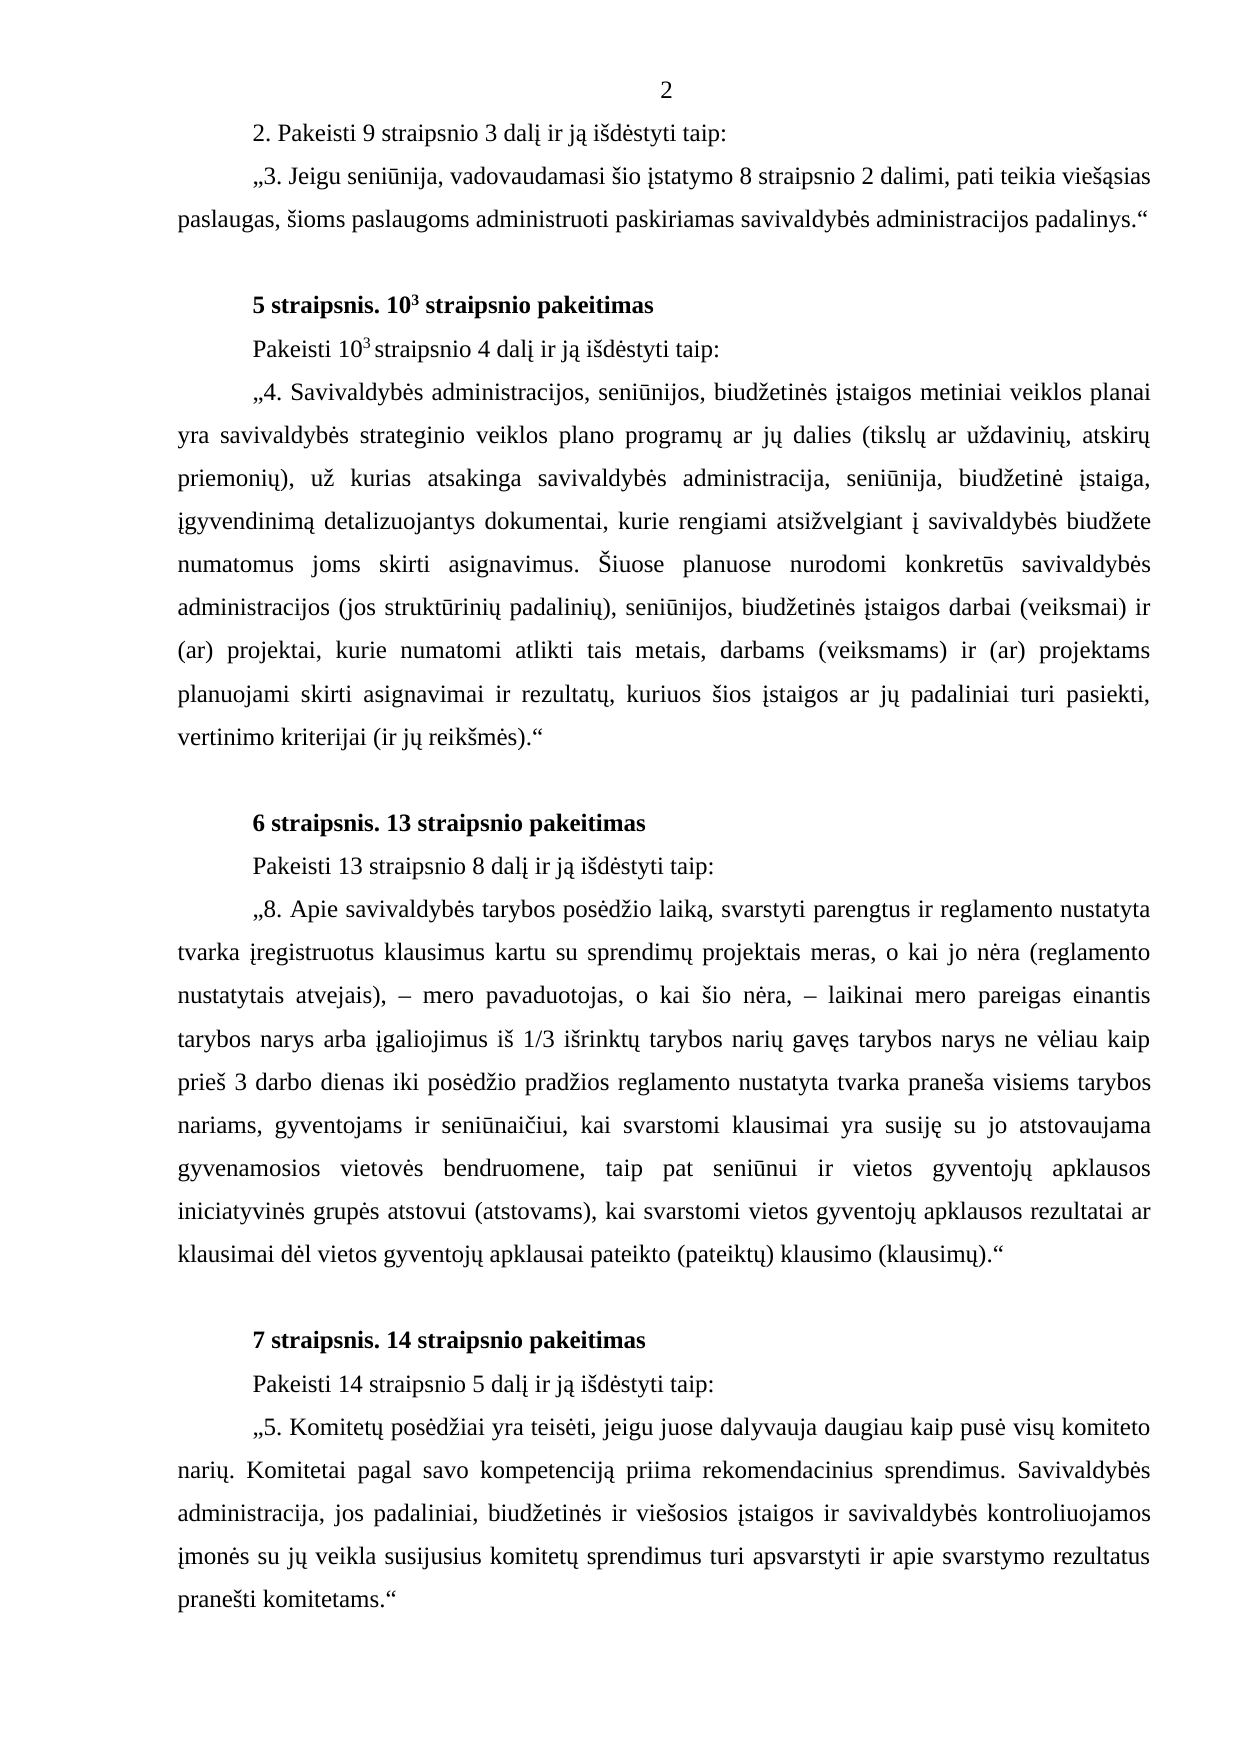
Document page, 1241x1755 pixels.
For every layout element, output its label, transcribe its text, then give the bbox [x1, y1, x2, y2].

text „4. Savivaldybės administracijos, seniūnijos, biudžetinės įstaigos metiniai veiklos planai yra savivaldybės strateginio veiklos plano programų ar jų dalies (tikslų ar uždavinių, atskirų priemonių), už kurias atsakinga savivaldybės administracija, seniūnija, biudžetinė įstaiga, įgyvendinimą detalizuojantys dokumentai, kurie rengiami atsižvelgiant į savivaldybės biudžete numatomus joms skirti asignavimus. Šiuose planuose nurodomi konkretūs savivaldybės administracijos (jos struktūrinių padalinių), seniūnijos, biudžetinės įstaigos darbai (veiksmai) ir (ar) projektai, kurie numatomi atlikti tais metais, darbams (veiksmams) ir (ar) projektams planuojami skirti asignavimai ir rezultatų, kuriuos šios įstaigos ar jų padaliniai turi pasiekti, vertinimo kriterijai (ir jų reikšmės).“ [177, 377, 1152, 751]
text Pakeisti 14 straipsnio 5 dalį ir ją išdėstyti taip: [177, 1369, 1152, 1397]
text „8. Apie savivaldybės tarybos posėdžio laiką, svarstyti parengtus ir reglamento nustatyta tvarka įregistruotus klausimus kartu su sprendimų projektais meras, o kai jo nėra (reglamento nustatytais atvejais), – mero pavaduotojas, o kai šio nėra, – laikinai mero pareigas einantis tarybos narys arba įgaliojimus iš 1/3 išrinktų tarybos narių gavęs tarybos narys ne vėliau kaip prieš 3 darbo dienas iki posėdžio pradžios reglamento nustatyta tvarka praneša visiems tarybos nariams, gyventojams ir seniūnaičiui, kai svarstomi klausimai yra susiję su jo atstovaujama gyvenamosios vietovės bendruomene, taip pat seniūnui ir vietos gyventojų apklausos iniciatyvinės grupės atstovui (atstovams), kai svarstomi vietos gyventojų apklausos rezultatai ar klausimai dėl vietos gyventojų apklausai pateikto (pateiktų) klausimo (klausimų).“ [177, 894, 1152, 1268]
text Pakeisti 13 straipsnio 8 dalį ir ją išdėstyti taip: [177, 851, 1152, 880]
text „5. Komitetų posėdžiai yra teisėti, jeigu juose dalyvauja daugiau kaip pusė visų komiteto narių. Komitetai pagal savo kompetenciją priima rekomendacinius sprendimus. Savivaldybės administracija, jos padaliniai, biudžetinės ir viešosios įstaigos ir savivaldybės kontroliuojamos įmonės su jų veikla susijusius komitetų sprendimus turi apsvarstyti ir apie svarstymo rezultatus pranešti komitetams.“ [177, 1412, 1152, 1613]
text „3. Jeigu seniūnija, vadovaudamasi šio įstatymo 8 straipsnio 2 dalimi, pati teikia viešąsias paslaugas, šioms paslaugoms administruoti paskiriamas savivaldybės administracijos padalinys.“ [177, 161, 1152, 233]
text 2. Pakeisti 9 straipsnio 3 dalį ir ją išdėstyti taip: [177, 118, 1152, 147]
text 5 straipsnis. 103 straipsnio pakeitimas [177, 291, 1152, 319]
text Pakeisti 103 straipsnio 4 dalį ir ją išdėstyti taip: [177, 334, 1152, 362]
text 6 straipsnis. 13 straipsnio pakeitimas [177, 808, 1152, 837]
text 7 straipsnis. 14 straipsnio pakeitimas [177, 1326, 1152, 1354]
